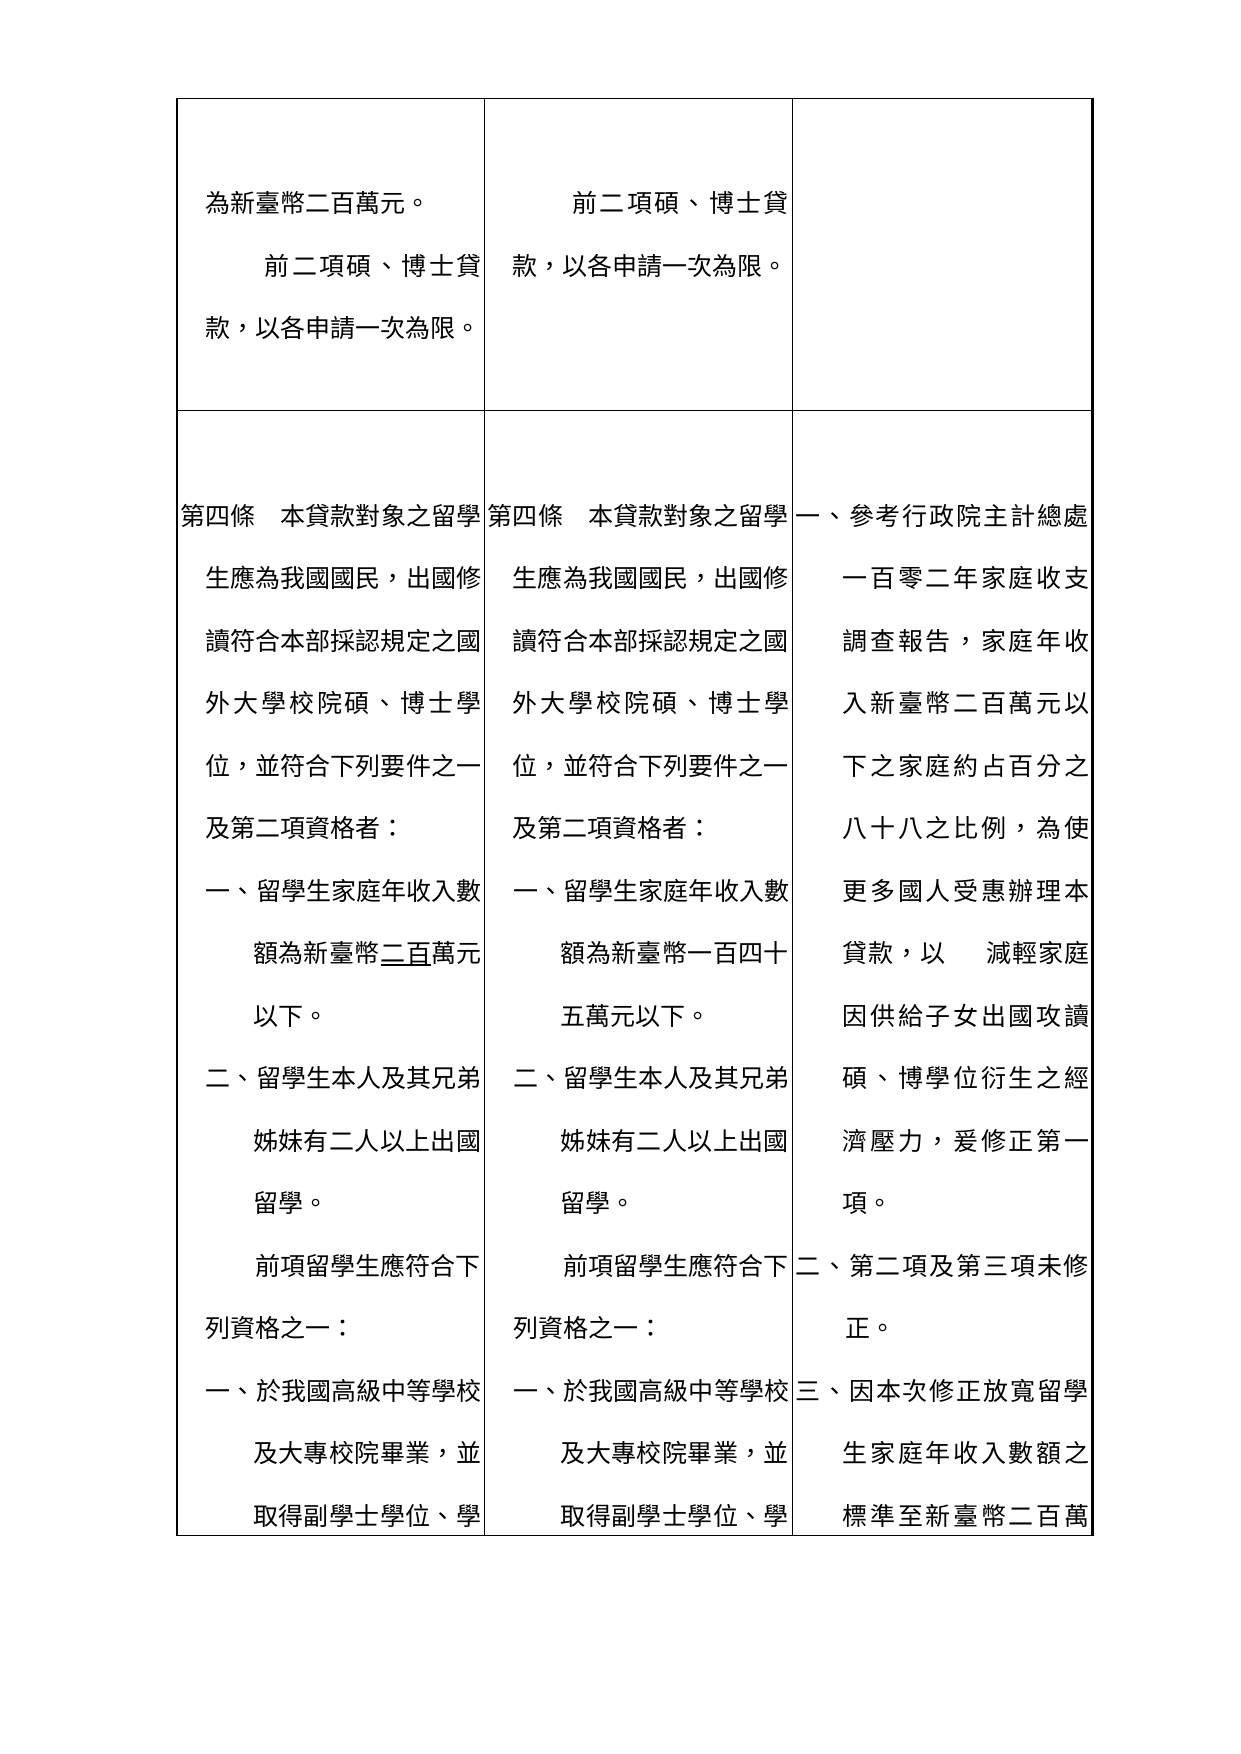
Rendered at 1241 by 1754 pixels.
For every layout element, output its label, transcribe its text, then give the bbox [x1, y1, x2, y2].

table_cell [793, 99, 1091, 410]
table_cell 前二項碩、博士貸款，以各申請一次為限。 [485, 99, 792, 410]
table_cell 為新臺幣二百萬元。 前二項碩、博士貸款，以各申請一次為限。 [178, 99, 484, 410]
table_cell 第四條 本貸款對象之留學生應為我國國民，出國修讀符合本部採認規定之國外大學校院碩、博士學位，並符合下列要件之一及第二項資格者： 一、留學生家庭年收入數額為新臺幣二百萬元以下。 二、留學生本人及其兄弟姊妹有二人以上出國留學。 前項留學生應符合下 列資格之一： 一、於我國高級中等學校及大專校院畢業，並取得副學士學位、學 [178, 411, 484, 1535]
table_cell 一、參考行政院主計總處一百零二年家庭收支調查報告，家庭年收入新臺幣二百萬元以下之家庭約占百分之八十八之比例，為使更多國人受惠辦理本貸款，以 減輕家庭因供給子女出國攻讀碩、博學位衍生之經濟壓力，爰修正第一項。 二、第二項及第三項未修 正。 三、因本次修正放寬留學生家庭年收入數額之標準至新臺幣二百萬 [793, 411, 1091, 1535]
table_cell 第四條 本貸款對象之留學生應為我國國民，出國修讀符合本部採認規定之國外大學校院碩、博士學位，並符合下列要件之一及第二項資格者： 一、留學生家庭年收入數額為新臺幣一百四十五萬元以下。 二、留學生本人及其兄弟姊妹有二人以上出國留學。 前項留學生應符合下 列資格之一： 一、於我國高級中等學校及大專校院畢業，並取得副學士學位、學 [485, 411, 792, 1535]
